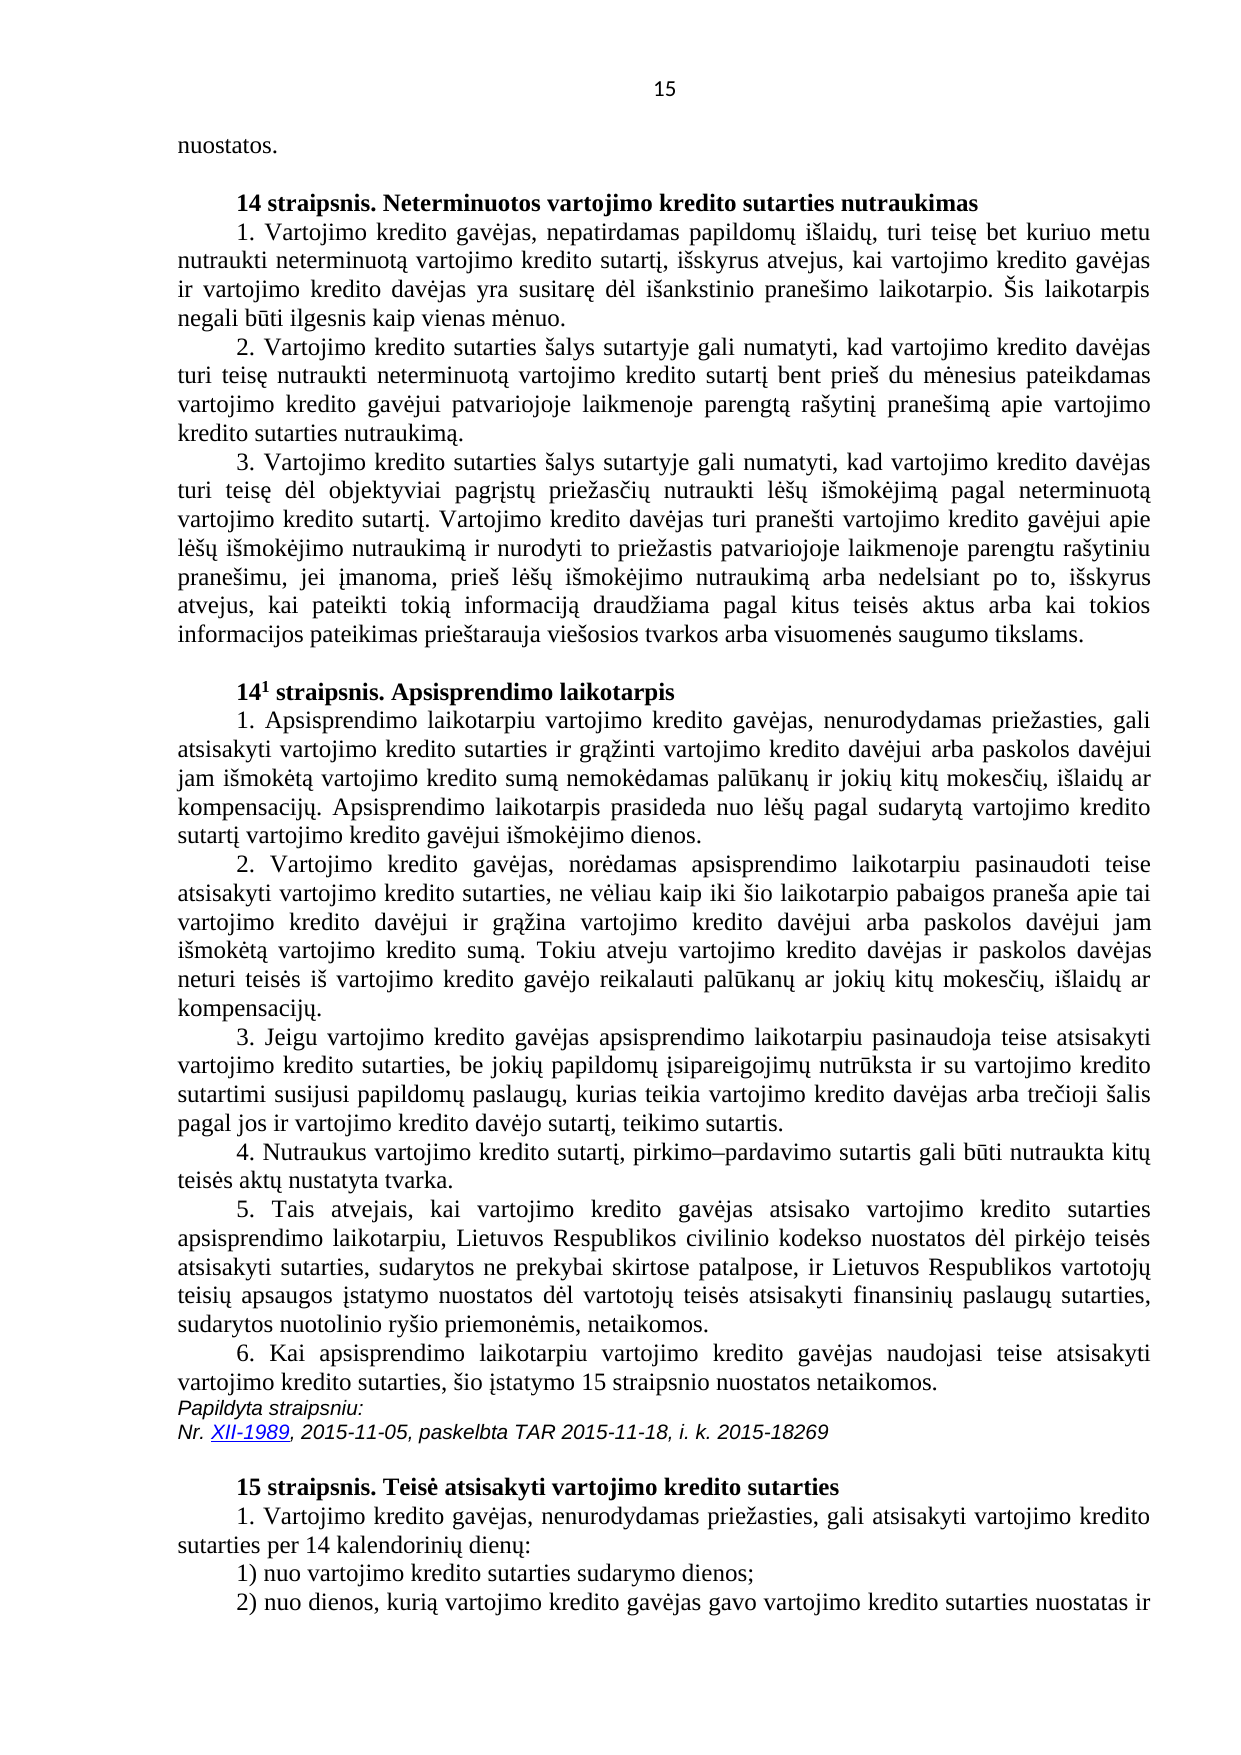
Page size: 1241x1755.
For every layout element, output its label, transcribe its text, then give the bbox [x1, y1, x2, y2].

text 2. Vartojimo kredito gavėjas, norėdamas apsisprendimo laikotarpiu pasinaudoti teise atsisakyti vartojimo kredito sutarties, ne vėliau kaip iki šio laikotarpio pabaigos praneša apie tai vartojimo kredito davėjui ir grąžina vartojimo kredito davėjui arba paskolos davėjui jam išmokėtą vartojimo kredito sumą. Tokiu atveju vartojimo kredito davėjas ir paskolos davėjas neturi teisės iš vartojimo kredito gavėjo reikalauti palūkanų ar jokių kitų mokesčių, išlaidų ar kompensacijų. [177, 849, 1152, 1022]
text 15 straipsnis. Teisė atsisakyti vartojimo kredito sutarties [236, 1472, 1152, 1501]
text nuostatos. [177, 131, 1152, 159]
text 3. Jeigu vartojimo kredito gavėjas apsisprendimo laikotarpiu pasinaudoja teise atsisakyti vartojimo kredito sutarties, be jokių papildomų įsipareigojimų nutrūksta ir su vartojimo kredito sutartimi susijusi papildomų paslaugų, kurias teikia vartojimo kredito davėjas arba trečioji šalis pagal jos ir vartojimo kredito davėjo sutartį, teikimo sutartis. [177, 1022, 1152, 1137]
text 1. Apsisprendimo laikotarpiu vartojimo kredito gavėjas, nenurodydamas priežasties, gali atsisakyti vartojimo kredito sutarties ir grąžinti vartojimo kredito davėjui arba paskolos davėjui jam išmokėtą vartojimo kredito sumą nemokėdamas palūkanų ir jokių kitų mokesčių, išlaidų ar kompensacijų. Apsisprendimo laikotarpis prasideda nuo lėšų pagal sudarytą vartojimo kredito sutartį vartojimo kredito gavėjui išmokėjimo dienos. [177, 706, 1152, 849]
text 4. Nutraukus vartojimo kredito sutartį, pirkimo–pardavimo sutartis gali būti nutraukta kitų teisės aktų nustatyta tvarka. [177, 1137, 1152, 1194]
text 2. Vartojimo kredito sutarties šalys sutartyje gali numatyti, kad vartojimo kredito davėjas turi teisę nutraukti neterminuotą vartojimo kredito sutartį bent prieš du mėnesius pateikdamas vartojimo kredito gavėjui patvariojoje laikmenoje parengtą rašytinį pranešimą apie vartojimo kredito sutarties nutraukimą. [177, 332, 1152, 447]
text 141 straipsnis. Apsisprendimo laikotarpis [177, 677, 1152, 706]
text 1) nuo vartojimo kredito sutarties sudarymo dienos; [177, 1558, 1152, 1587]
text 2) nuo dienos, kurią vartojimo kredito gavėjas gavo vartojimo kredito sutarties nuostatas ir [177, 1587, 1152, 1616]
text 5. Tais atvejais, kai vartojimo kredito gavėjas atsisako vartojimo kredito sutarties apsisprendimo laikotarpiu, Lietuvos Respublikos civilinio kodekso nuostatos dėl pirkėjo teisės atsisakyti sutarties, sudarytos ne prekybai skirtose patalpose, ir Lietuvos Respublikos vartotojų teisių apsaugos įstatymo nuostatos dėl vartotojų teisės atsisakyti finansinių paslaugų sutarties, sudarytos nuotolinio ryšio priemonėmis, netaikomos. [177, 1194, 1152, 1338]
text 3. Vartojimo kredito sutarties šalys sutartyje gali numatyti, kad vartojimo kredito davėjas turi teisę dėl objektyviai pagrįstų priežasčių nutraukti lėšų išmokėjimą pagal neterminuotą vartojimo kredito sutartį. Vartojimo kredito davėjas turi pranešti vartojimo kredito gavėjui apie lėšų išmokėjimo nutraukimą ir nurodyti to priežastis patvariojoje laikmenoje parengtu rašytiniu pranešimu, jei įmanoma, prieš lėšų išmokėjimo nutraukimą arba nedelsiant po to, išskyrus atvejus, kai pateikti tokią informaciją draudžiama pagal kitus teisės aktus arba kai tokios informacijos pateikimas prieštarauja viešosios tvarkos arba visuomenės saugumo tikslams. [177, 447, 1152, 648]
text 1. Vartojimo kredito gavėjas, nenurodydamas priežasties, gali atsisakyti vartojimo kredito sutarties per 14 kalendorinių dienų: [177, 1501, 1152, 1558]
text Papildyta straipsniu: [177, 1396, 1152, 1419]
text 14 straipsnis. Neterminuotos vartojimo kredito sutarties nutraukimas [236, 188, 1152, 217]
text Nr. XII-1989, 2015-11-05, paskelbta TAR 2015-11-18, i. k. 2015-18269 [177, 1419, 1152, 1443]
text 1. Vartojimo kredito gavėjas, nepatirdamas papildomų išlaidų, turi teisę bet kuriuo metu nutraukti neterminuotą vartojimo kredito sutartį, išskyrus atvejus, kai vartojimo kredito gavėjas ir vartojimo kredito davėjas yra susitarę dėl išankstinio pranešimo laikotarpio. Šis laikotarpis negali būti ilgesnis kaip vienas mėnuo. [177, 217, 1152, 332]
text 6. Kai apsisprendimo laikotarpiu vartojimo kredito gavėjas naudojasi teise atsisakyti vartojimo kredito sutarties, šio įstatymo 15 straipsnio nuostatos netaikomos. [177, 1338, 1152, 1396]
